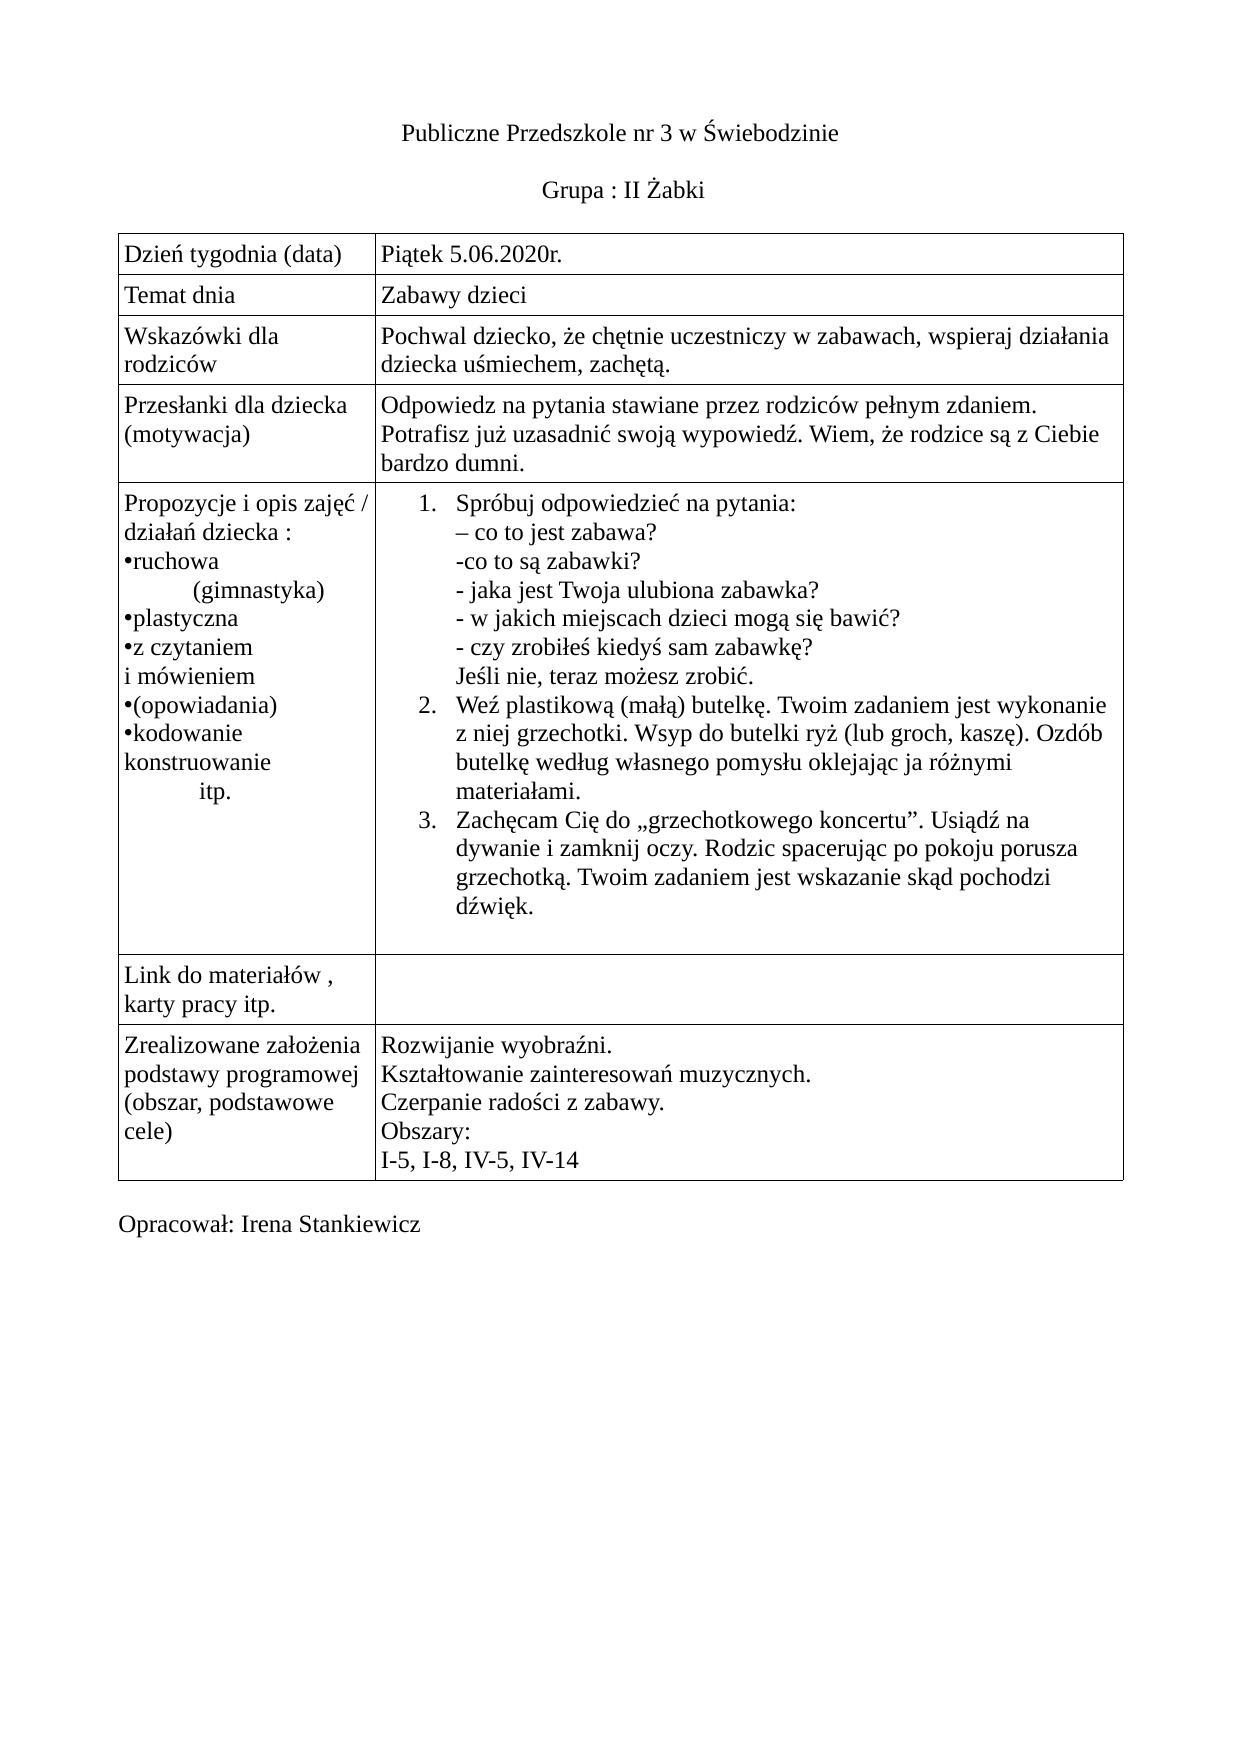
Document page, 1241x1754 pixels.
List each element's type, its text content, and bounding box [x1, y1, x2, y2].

table_cell [376, 955, 1123, 1024]
table_cell Wskazówki dla rodziców [119, 316, 375, 384]
table_cell Spróbuj odpowiedzieć na pytania: – co to jest zabawa? -co to są zabawki? - jaka jest Twoja ulubiona zabawka? - w jakich miejscach dzieci mogą się bawić? - czy zrobiłeś kiedyś sam zabawkę? Jeśli nie, teraz możesz zrobić. Weź plastikową (małą) butelkę. Twoim zadaniem jest wykonanie z niej grzechotki. Wsyp do butelki ryż (lub groch, kaszę). Ozdób butelkę według własnego pomysłu oklejając ja różnymi materiałami. Zachęcam Cię do „grzechotkowego koncertu”. Usiądź na dywanie i zamknij oczy. Rodzic spacerując po pokoju porusza grzechotką. Twoim zadaniem jest wskazanie skąd pochodzi dźwięk. [376, 483, 1123, 954]
table_cell Zrealizowane założenia podstawy programowej (obszar, podstawowe cele) [119, 1025, 375, 1179]
table_cell Pochwal dziecko, że chętnie uczestniczy w zabawach, wspieraj działania dziecka uśmiechem, zachętą. [376, 316, 1123, 384]
text Grupa : II Żabki [118, 176, 1122, 204]
table_header Dzień tygodnia (data) [119, 234, 375, 274]
table_cell Rozwijanie wyobraźni. Kształtowanie zainteresowań muzycznych. Czerpanie radości z zabawy. Obszary: I-5, I-8, IV-5, IV-14 [376, 1025, 1123, 1179]
text Publiczne Przedszkole nr 3 w Świebodzinie [118, 118, 1122, 147]
table_cell Przesłanki dla dziecka (motywacja) [119, 385, 375, 482]
table_cell Link do materiałów , karty pracy itp. [119, 955, 375, 1024]
table_header Piątek 5.06.2020r. [376, 234, 1123, 274]
table_cell Odpowiedz na pytania stawiane przez rodziców pełnym zdaniem. Potrafisz już uzasadnić swoją wypowiedź. Wiem, że rodzice są z Ciebie bardzo dumni. [376, 385, 1123, 482]
table_cell Propozycje i opis zajęć / działań dziecka : ruchowa (gimnastyka) plastyczna z czytaniem i mówieniem (opowiadania) kodowanie konstruowanie itp. [119, 483, 375, 954]
text Opracował: Irena Stankiewicz [118, 1209, 1122, 1237]
table_cell Temat dnia [119, 275, 375, 314]
table_cell Zabawy dzieci [376, 275, 1123, 314]
